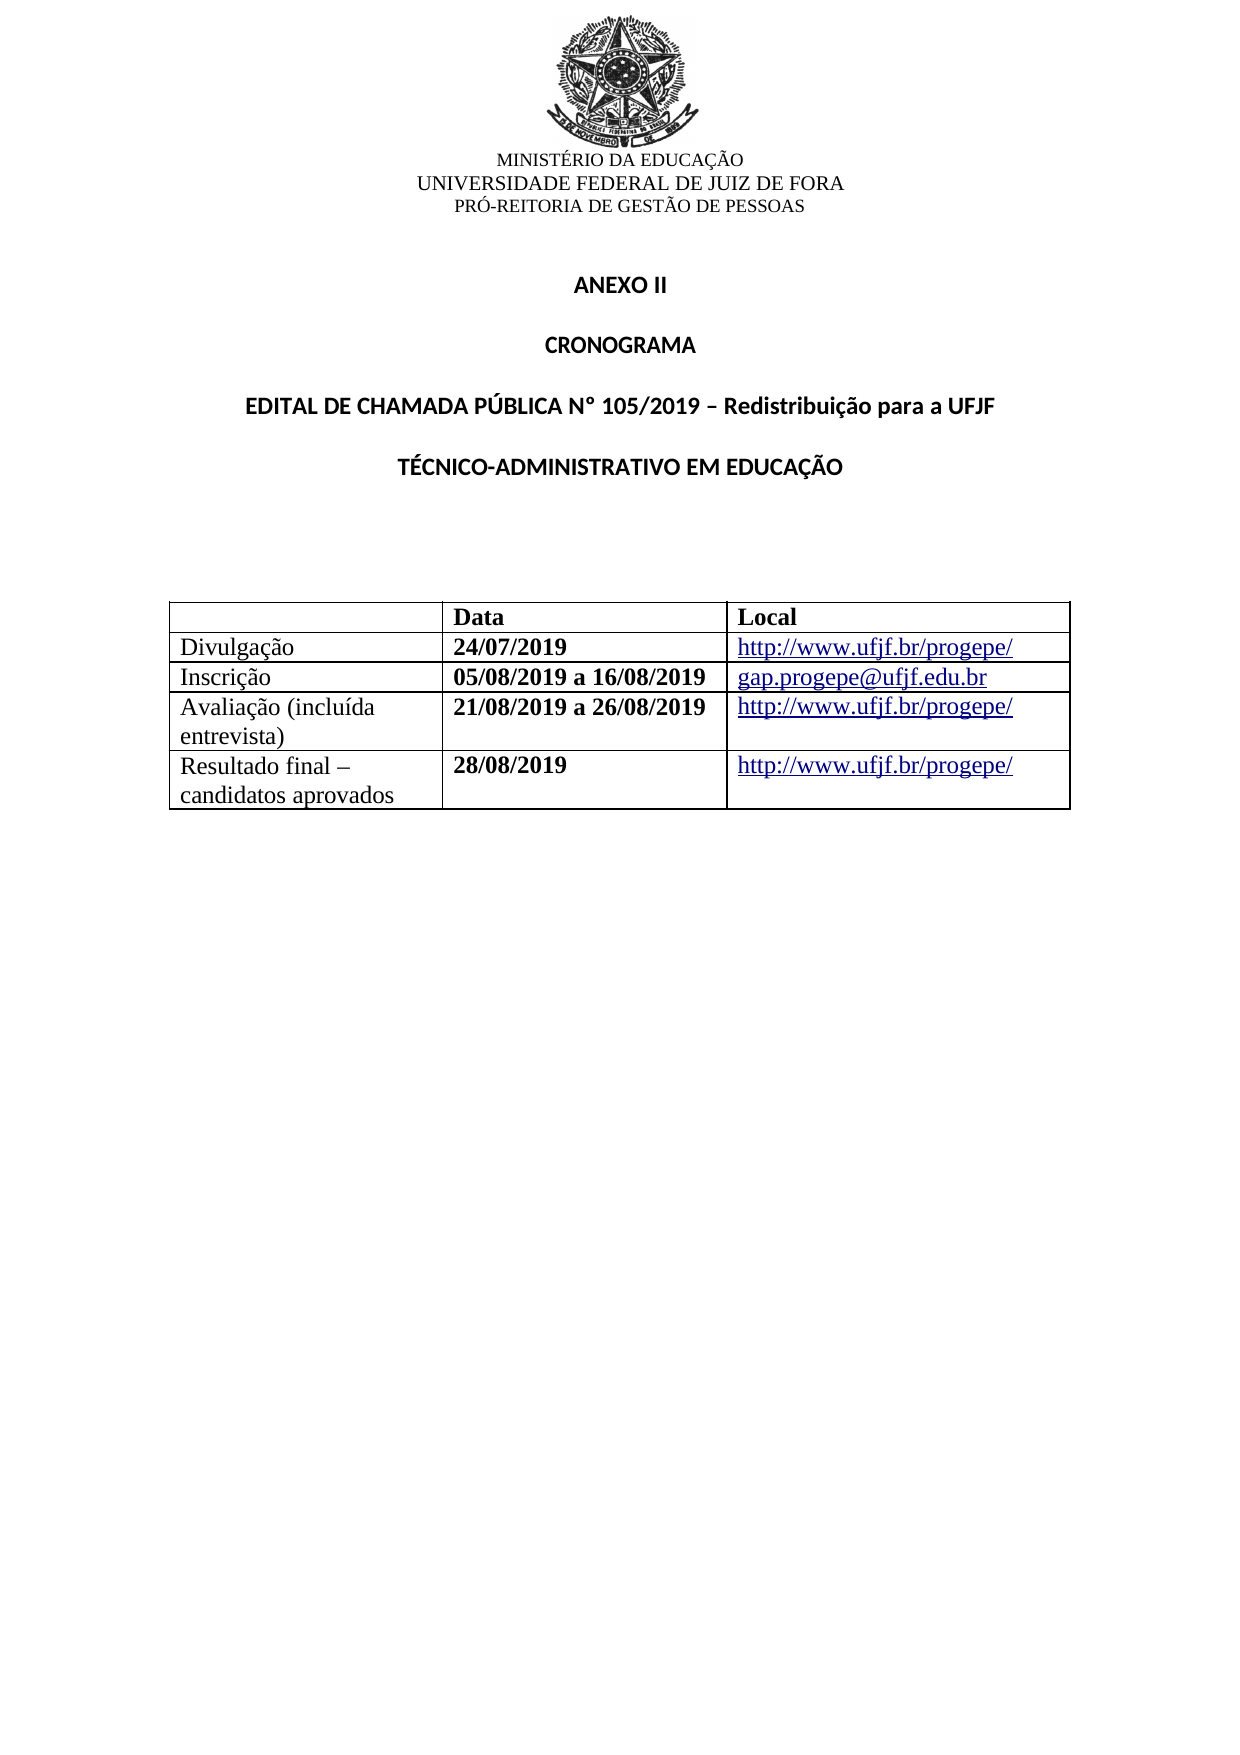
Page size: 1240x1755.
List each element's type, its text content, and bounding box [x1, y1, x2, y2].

table_cell Resultado final – candidatos aprovados [170, 751, 442, 808]
table_cell 05/08/2019 a 16/08/2019 [443, 663, 726, 691]
text ANEXO II CRONOGRAMA [540, 269, 700, 360]
table_header Data [443, 603, 726, 631]
table_cell 24/07/2019 [443, 633, 726, 661]
table_cell http://www.ufjf.br/progepe/ [728, 751, 1069, 808]
table_cell Inscrição [170, 663, 442, 691]
table_cell 21/08/2019 a 26/08/2019 [443, 693, 726, 749]
table_cell http://www.ufjf.br/progepe/ [728, 633, 1069, 661]
table_cell Avaliação (incluída entrevista) [170, 693, 442, 749]
table_header Local [728, 603, 1069, 631]
table_header [170, 603, 442, 631]
table_cell gap.progepe@ufjf.edu.br [728, 663, 1069, 691]
text EDITAL DE CHAMADA PÚBLICA Nº 105/2019 – Redistribuição para a UFJF TÉCNICO-ADMINISTRATIVO EM EDUCAÇÃO [243, 390, 997, 481]
table_cell Divulgação [170, 633, 442, 661]
table_cell http://www.ufjf.br/progepe/ [728, 693, 1069, 749]
table_cell 28/08/2019 [443, 751, 726, 808]
